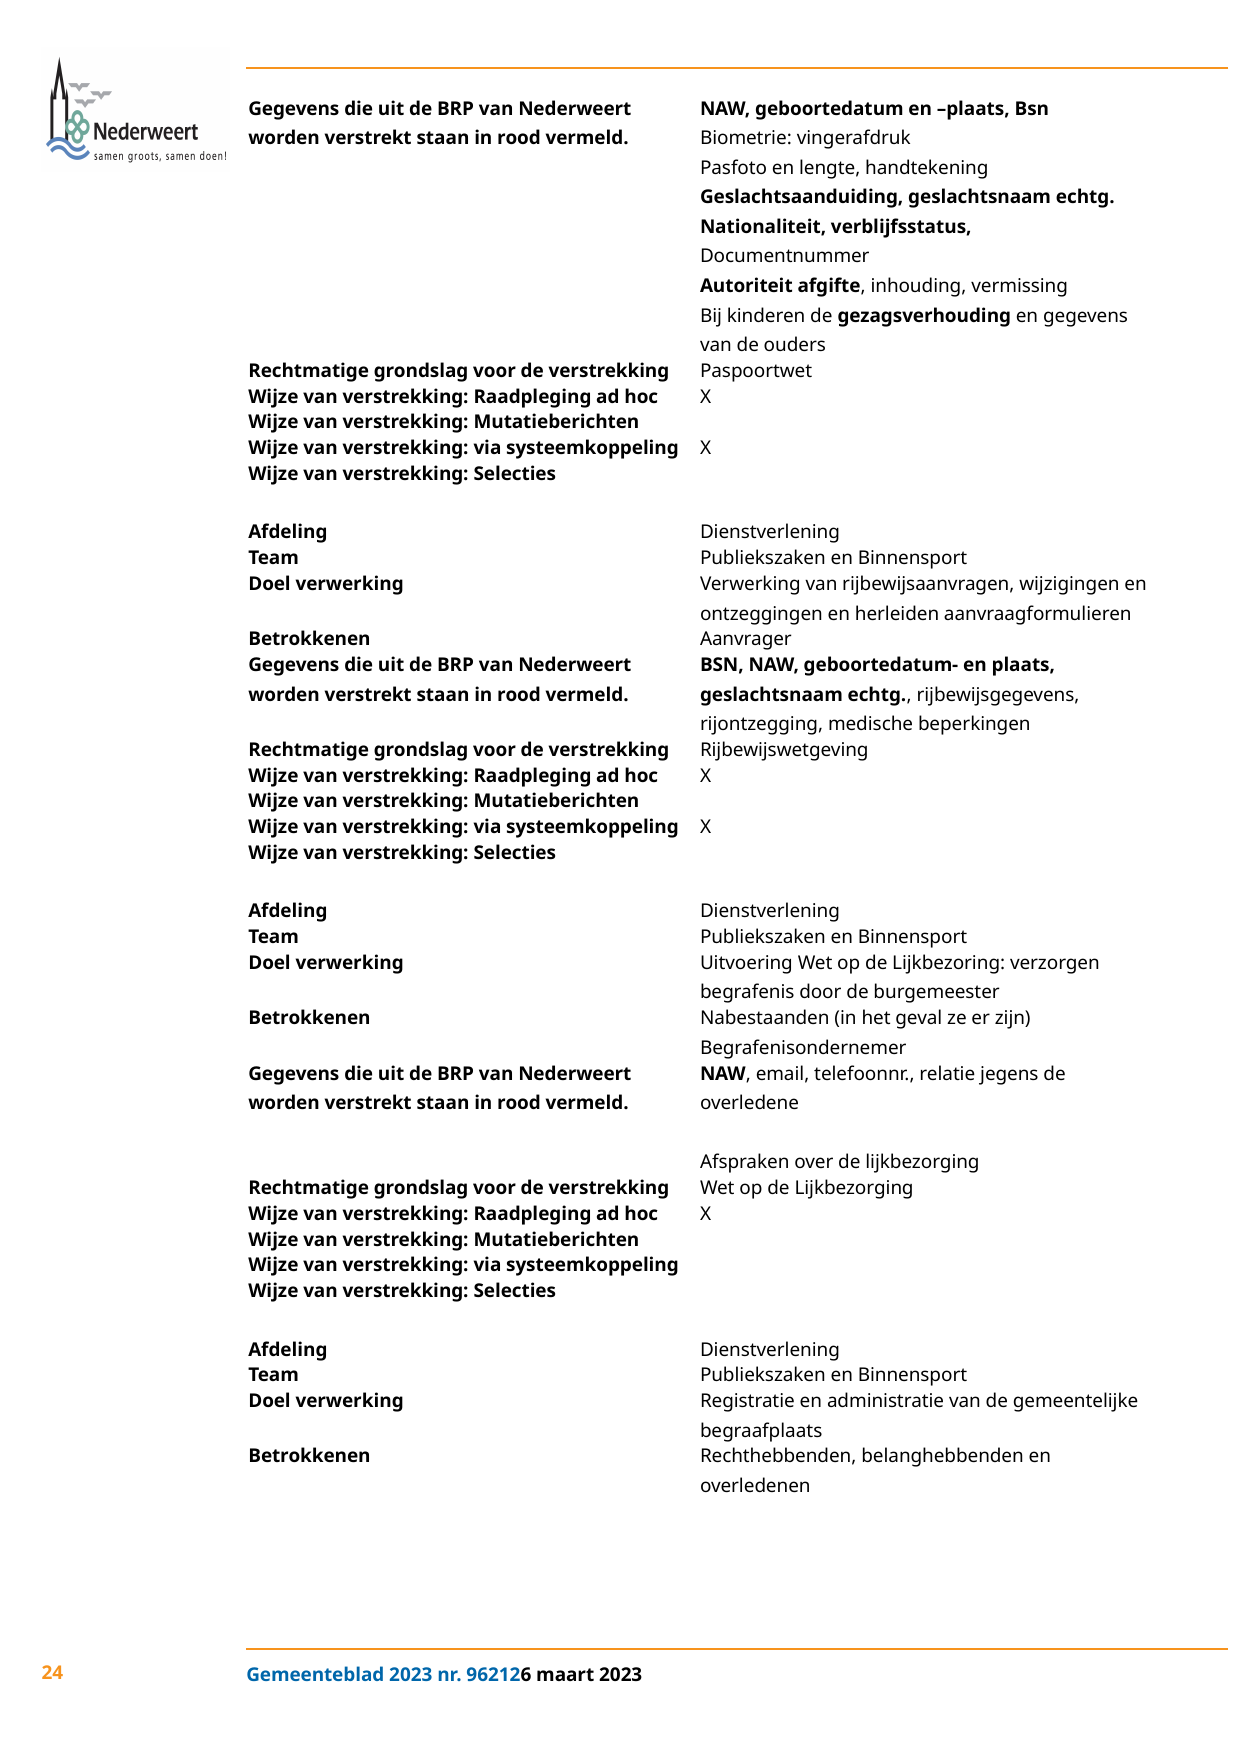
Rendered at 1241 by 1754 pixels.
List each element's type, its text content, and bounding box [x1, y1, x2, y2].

table_cell Doel verwerking [248, 570, 700, 626]
table_cell BSN, NAW, geboortedatum- en plaats, geslachtsnaam echtg., rijbewijsgegevens, rijontzegging, medische beperkingen [700, 651, 1152, 736]
table_cell NAW, geboortedatum en –plaats, Bsn Biometrie: vingerafdruk Pasfoto en lengte, handtekening Geslachtsaanduiding, geslachtsnaam echtg. Nationaliteit, verblijfsstatus, Documentnummer Autoriteit afgifte, inhouding, vermissing Bij kinderen de gezagsverhouding en gegevens van de ouders [700, 95, 1152, 357]
table_cell Wijze van verstrekking: Mutatieberichten [248, 788, 700, 813]
table_cell [700, 1251, 1152, 1277]
table_header Dienstverlening [700, 519, 1152, 544]
table_cell Wijze van verstrekking: Mutatieberichten [248, 409, 700, 434]
table_cell [700, 1226, 1152, 1251]
table_cell Gegevens die uit de BRP van Nederweert worden verstrekt staan in rood vermeld. [248, 95, 700, 357]
table_cell Wijze van verstrekking: Raadpleging ad hoc [248, 383, 700, 409]
table_cell Publiekszaken en Binnensport [700, 545, 1152, 570]
table_cell Rechtmatige grondslag voor de verstrekking [248, 1174, 700, 1200]
table_cell Team [248, 1362, 700, 1387]
table_cell Wijze van verstrekking: via systeemkoppeling [248, 434, 700, 460]
table_cell Gegevens die uit de BRP van Nederweert worden verstrekt staan in rood vermeld. [248, 651, 700, 736]
table_header Dienstverlening [700, 898, 1152, 923]
table_cell Publiekszaken en Binnensport [700, 924, 1152, 949]
table_cell Betrokkenen [248, 1005, 700, 1060]
table_cell [700, 788, 1152, 813]
table_cell Gegevens die uit de BRP van Nederweert worden verstrekt staan in rood vermeld. [248, 1060, 700, 1174]
table_cell [700, 1277, 1152, 1303]
table_cell [700, 460, 1152, 486]
table_cell Rechtmatige grondslag voor de verstrekking [248, 357, 700, 383]
table_cell X [700, 813, 1152, 839]
table_cell Paspoortwet [700, 357, 1152, 383]
table_cell X [700, 762, 1152, 788]
table_cell Rechtmatige grondslag voor de verstrekking [248, 736, 700, 762]
table_cell Wijze van verstrekking: Selecties [248, 1277, 700, 1303]
table_cell Wijze van verstrekking: Raadpleging ad hoc [248, 762, 700, 788]
table_header Afdeling [248, 898, 700, 923]
table_cell X [700, 1200, 1152, 1226]
table_cell Uitvoering Wet op de Lijkbezoring: verzorgen begrafenis door de burgemeester [700, 949, 1152, 1004]
table_cell Registratie en administratie van de gemeentelijke begraafplaats [700, 1387, 1152, 1443]
table_cell Wijze van verstrekking: via systeemkoppeling [248, 1251, 700, 1277]
table_cell Rijbewijswetgeving [700, 736, 1152, 762]
table_header Afdeling [248, 519, 700, 544]
picture [41, 47, 231, 172]
table_cell X [700, 434, 1152, 460]
table_cell Aanvrager [700, 626, 1152, 651]
table_cell Betrokkenen [248, 626, 700, 651]
table_cell Betrokkenen [248, 1443, 700, 1498]
table_cell Wijze van verstrekking: via systeemkoppeling [248, 813, 700, 839]
table_cell Nabestaanden (in het geval ze er zijn) Begrafenisondernemer [700, 1005, 1152, 1060]
table_cell Doel verwerking [248, 949, 700, 1004]
table_cell Wijze van verstrekking: Raadpleging ad hoc [248, 1200, 700, 1226]
table_cell Wijze van verstrekking: Selecties [248, 839, 700, 865]
table_cell Rechthebbenden, belanghebbenden en overledenen [700, 1443, 1152, 1498]
table_cell Wet op de Lijkbezorging [700, 1174, 1152, 1200]
table_header Dienstverlening [700, 1336, 1152, 1362]
table_cell X [700, 383, 1152, 409]
table_cell Doel verwerking [248, 1387, 700, 1443]
table_cell Publiekszaken en Binnensport [700, 1362, 1152, 1387]
table_cell [700, 839, 1152, 865]
table_cell Verwerking van rijbewijsaanvragen, wijzigingen en ontzeggingen en herleiden aanvraagformulieren [700, 570, 1152, 626]
table_cell Team [248, 545, 700, 570]
table_cell Wijze van verstrekking: Selecties [248, 460, 700, 486]
table_cell Wijze van verstrekking: Mutatieberichten [248, 1226, 700, 1251]
table_cell NAW, email, telefoonnr., relatie jegens de overledene Afspraken over de lijkbezorging [700, 1060, 1152, 1174]
table_cell Team [248, 924, 700, 949]
table_header Afdeling [248, 1336, 700, 1362]
table_cell [700, 409, 1152, 434]
